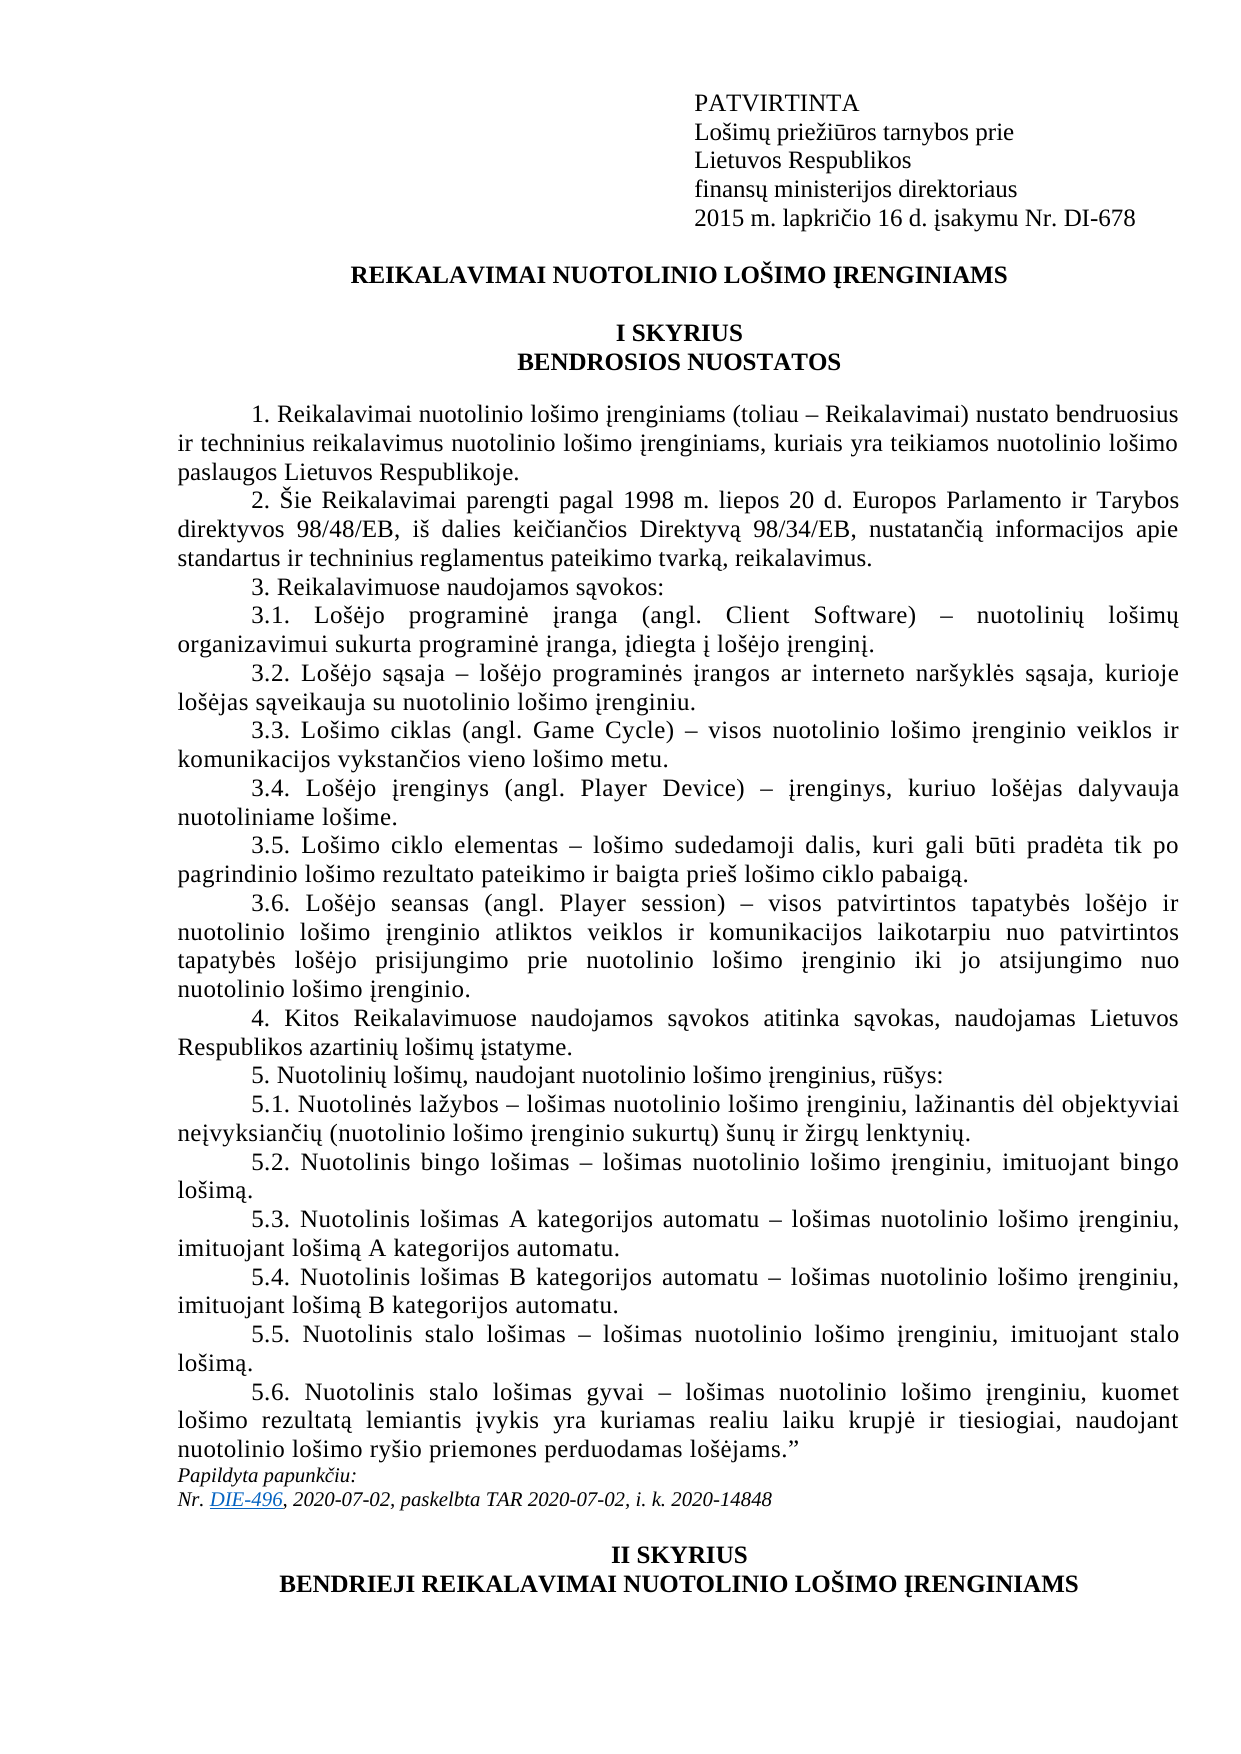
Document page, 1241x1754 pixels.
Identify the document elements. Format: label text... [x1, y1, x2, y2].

text Lošimų priežiūros tarnybos prie [694, 117, 1181, 145]
text 5.2. Nuotolinis bingo lošimas – lošimas nuotolinio lošimo įrenginiu, imituojant bingo lošimą. [177, 1147, 1181, 1204]
text REIKALAVIMAI nUOTOLInio LOŠIMo ĮRENGINIAMS [177, 260, 1181, 289]
text Papildyta papunkčiu: [177, 1463, 1181, 1487]
text BENDROSIOS NUOSTATOS [177, 347, 1181, 375]
text 5.3. Nuotolinis lošimas A kategorijos automatu – lošimas nuotolinio lošimo įrenginiu, imituojant lošimą A kategorijos automatu. [177, 1204, 1181, 1262]
text 3.4. Lošėjo įrenginys (angl. Player Device) – įrenginys, kuriuo lošėjas dalyvauja nuotoliniame lošime. [177, 773, 1181, 831]
text 5.5. Nuotolinis stalo lošimas – lošimas nuotolinio lošimo įrenginiu, imituojant stalo lošimą. [177, 1319, 1181, 1377]
text 5.4. Nuotolinis lošimas B kategorijos automatu – lošimas nuotolinio lošimo įrenginiu, imituojant lošimą B kategorijos automatu. [177, 1262, 1181, 1319]
text 2015 m. lapkričio 16 d. įsakymu Nr. DI-678 [694, 203, 1181, 232]
text BENDRIEJI REIKALAVIMAI NUOTOLINIO LOŠIMO ĮRENGINIAMS [177, 1569, 1181, 1597]
text 1. Reikalavimai nuotolinio lošimo įrenginiams (toliau – Reikalavimai) nustato bendruosius ir techninius reikalavimus nuotolinio lošimo įrenginiams, kuriais yra teikiamos nuotolinio lošimo paslaugos Lietuvos Respublikoje. [177, 399, 1181, 486]
text I SKYRIUS [177, 318, 1181, 347]
text PATVIRTINTA [694, 88, 1181, 117]
text 3.2. Lošėjo sąsaja – lošėjo programinės įrangos ar interneto naršyklės sąsaja, kurioje lošėjas sąveikauja su nuotolinio lošimo įrenginiu. [177, 658, 1181, 716]
text 3. Reikalavimuose naudojamos sąvokos: [177, 572, 1181, 601]
text finansų ministerijos direktoriaus [694, 174, 1181, 203]
text 2. Šie Reikalavimai parengti pagal 1998 m. liepos 20 d. Europos Parlamento ir Tarybos direktyvos 98/48/EB, iš dalies keičiančios Direktyvą 98/34/EB, nustatančią informacijos apie standartus ir techninius reglamentus pateikimo tvarką, reikalavimus. [177, 486, 1181, 572]
text Nr. DIE-496, 2020-07-02, paskelbta TAR 2020-07-02, i. k. 2020-14848 [177, 1487, 1181, 1511]
text 3.1. Lošėjo programinė įranga (angl. Client Software) – nuotolinių lošimų organizavimui sukurta programinė įranga, įdiegta į lošėjo įrenginį. [177, 601, 1181, 658]
text 3.6. Lošėjo seansas (angl. Player session) – visos patvirtintos tapatybės lošėjo ir nuotolinio lošimo įrenginio atliktos veiklos ir komunikacijos laikotarpiu nuo patvirtintos tapatybės lošėjo prisijungimo prie nuotolinio lošimo įrenginio iki jo atsijungimo nuo nuotolinio lošimo įrenginio. [177, 888, 1181, 1003]
text 3.5. Lošimo ciklo elementas – lošimo sudedamoji dalis, kuri gali būti pradėta tik po pagrindinio lošimo rezultato pateikimo ir baigta prieš lošimo ciklo pabaigą. [177, 831, 1181, 888]
text Lietuvos Respublikos [694, 145, 1181, 174]
text 5. Nuotolinių lošimų, naudojant nuotolinio lošimo įrenginius, rūšys: [177, 1061, 1181, 1089]
text 4. Kitos Reikalavimuose naudojamos sąvokos atitinka sąvokas, naudojamas Lietuvos Respublikos azartinių lošimų įstatyme. [177, 1003, 1181, 1061]
text 3.3. Lošimo ciklas (angl. Game Cycle) – visos nuotolinio lošimo įrenginio veiklos ir komunikacijos vykstančios vieno lošimo metu. [177, 716, 1181, 773]
text 5.6. Nuotolinis stalo lošimas gyvai – lošimas nuotolinio lošimo įrenginiu, kuomet lošimo rezultatą lemiantis įvykis yra kuriamas realiu laiku krupjė ir tiesiogiai, naudojant nuotolinio lošimo ryšio priemones perduodamas lošėjams.” [177, 1377, 1181, 1463]
text 5.1. Nuotolinės lažybos – lošimas nuotolinio lošimo įrenginiu, lažinantis dėl objektyviai neįvyksiančių (nuotolinio lošimo įrenginio sukurtų) šunų ir žirgų lenktynių. [177, 1089, 1181, 1147]
text II SKYRIUS [177, 1540, 1181, 1569]
